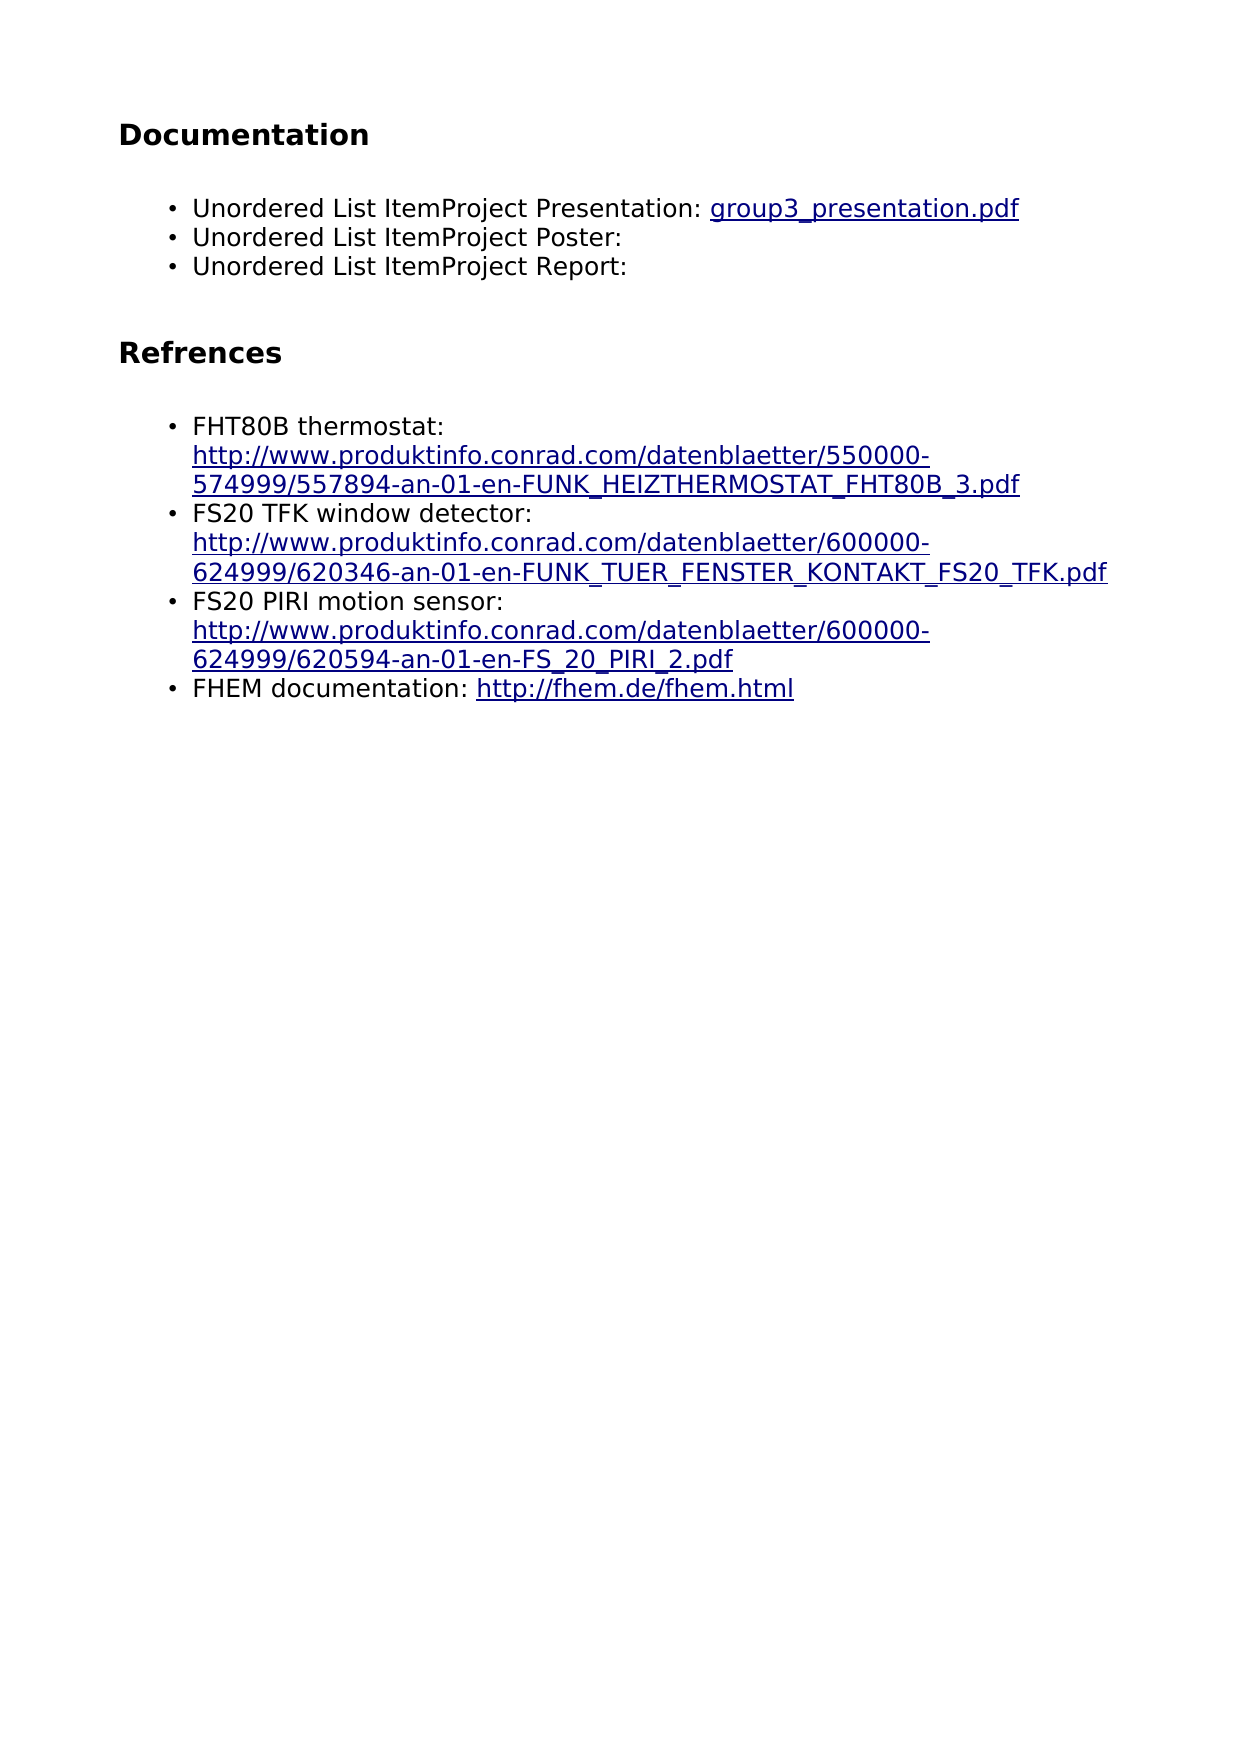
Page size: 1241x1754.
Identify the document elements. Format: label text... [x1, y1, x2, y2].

subtitle Documentation [118, 118, 1122, 152]
list Unordered List ItemProject Report: [177, 252, 1122, 282]
list FS20 PIRI motion sensor: http://www.produktinfo.conrad.com/datenblaetter/600000-624999/620594-an-01-en-FS_20_PIRI_2.pdf [177, 587, 1122, 674]
list FHT80B thermostat: http://www.produktinfo.conrad.com/datenblaetter/550000-574999/557894-an-01-en-FUNK_HEIZTHERMOSTAT_FHT80B_3.pdf [177, 412, 1122, 499]
list FS20 TFK window detector: http://www.produktinfo.conrad.com/datenblaetter/600000-624999/620346-an-01-en-FUNK_TUER_FENSTER_KONTAKT_FS20_TFK.pdf [177, 499, 1122, 587]
list Unordered List ItemProject Presentation: group3_presentation.pdf [177, 194, 1122, 223]
list FHEM documentation: http://fhem.de/fhem.html [177, 674, 1122, 704]
subtitle Refrences [118, 336, 1122, 370]
list Unordered List ItemProject Poster: [177, 223, 1122, 252]
